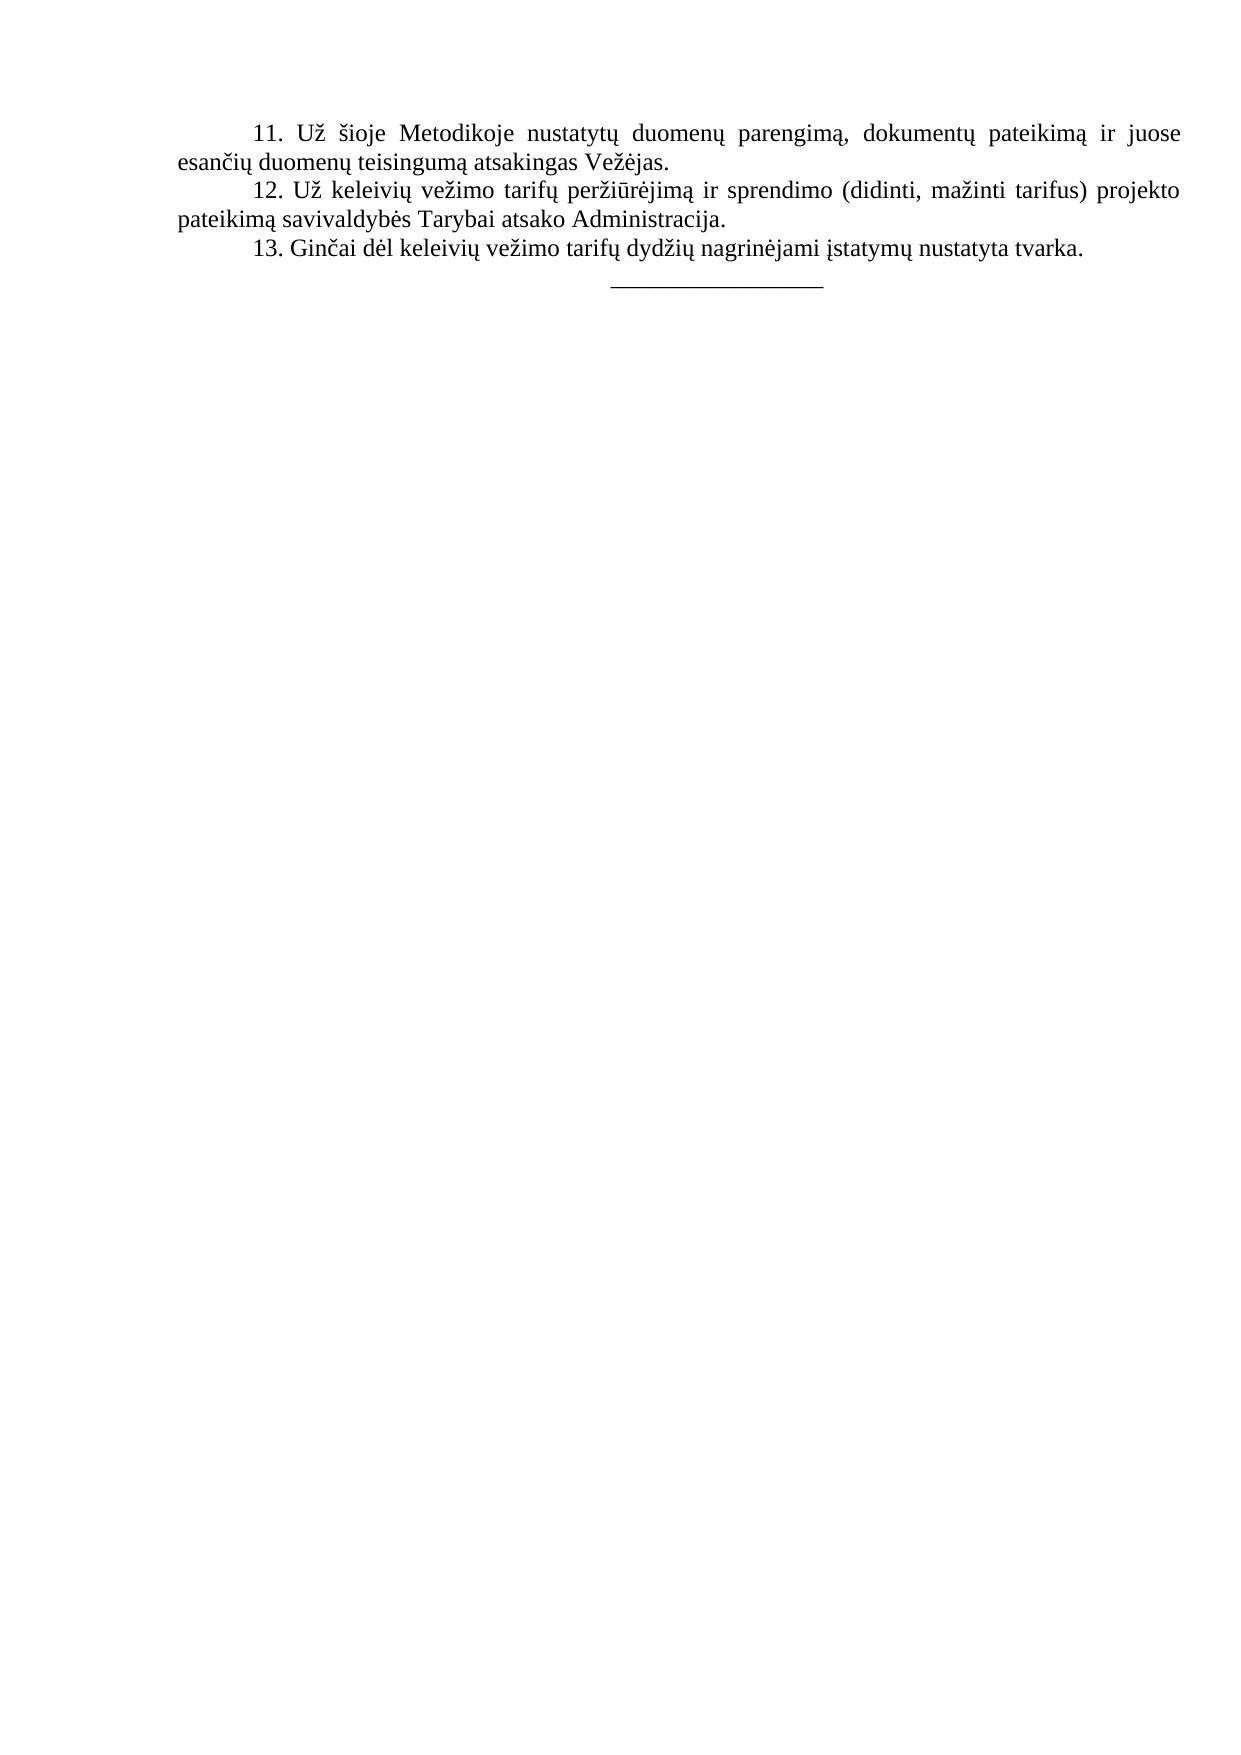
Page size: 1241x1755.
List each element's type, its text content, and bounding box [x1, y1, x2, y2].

text _________________ [177, 262, 1181, 291]
text 13. Ginčai dėl keleivių vežimo tarifų dydžių nagrinėjami įstatymų nustatyta tvarka. [177, 233, 1181, 262]
text 12. Už keleivių vežimo tarifų peržiūrėjimą ir sprendimo (didinti, mažinti tarifus) projekto pateikimą savivaldybės Tarybai atsako Administracija. [177, 176, 1181, 233]
text 11. Už šioje Metodikoje nustatytų duomenų parengimą, dokumentų pateikimą ir juose esančių duomenų teisingumą atsakingas Vežėjas. [177, 118, 1181, 176]
